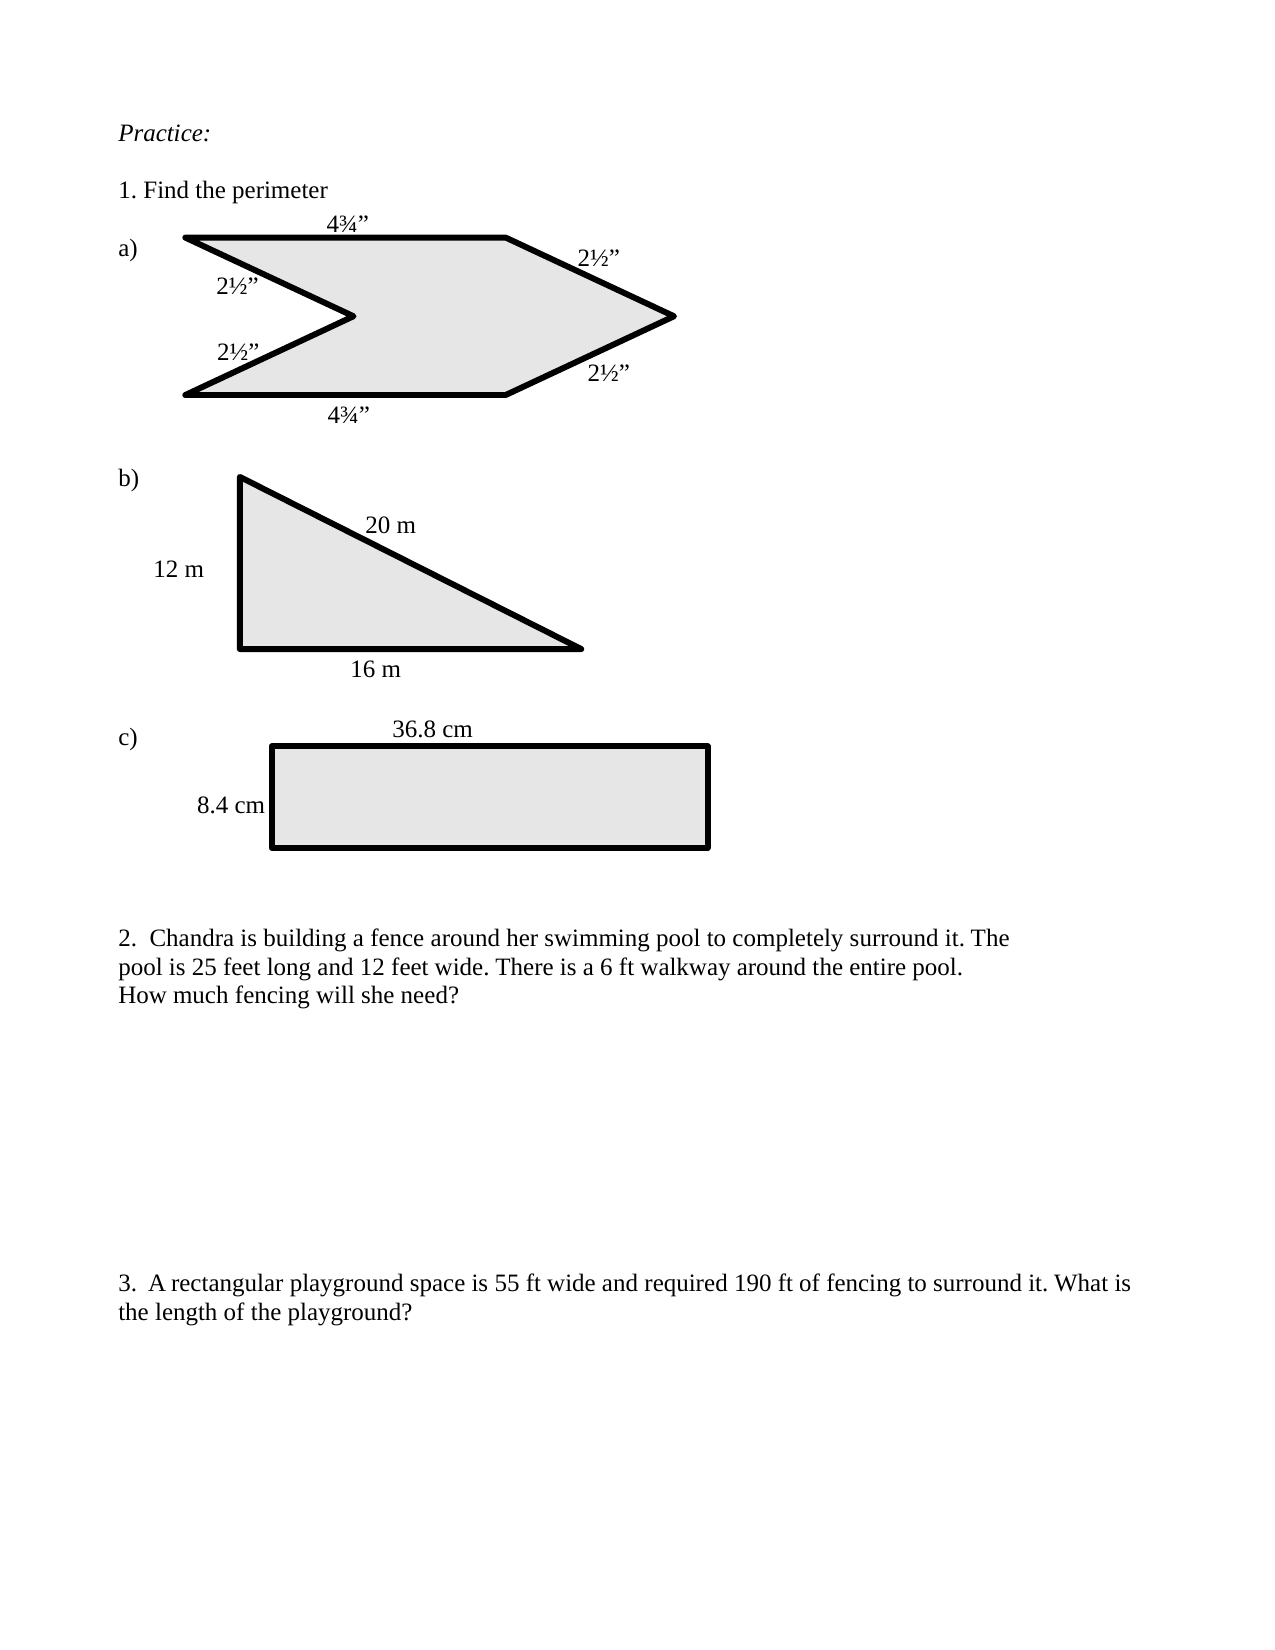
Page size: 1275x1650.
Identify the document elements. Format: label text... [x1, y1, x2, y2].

text a) [118, 233, 1157, 262]
text Practice: [118, 118, 1157, 147]
text pool is 25 feet long and 12 feet wide. There is a 6 ft walkway around the entire pool. [118, 952, 1157, 981]
text b) [118, 463, 1157, 492]
text 1. Find the perimeter [118, 176, 1157, 204]
text c) [118, 722, 1157, 751]
text 3. A rectangular playground space is 55 ft wide and required 190 ft of fencing to surround it. What is the length of the playground? [118, 1268, 1157, 1326]
text 2. Chandra is building a fence around her swimming pool to completely surround it. The [118, 923, 1157, 952]
text How much fencing will she need? [118, 981, 1157, 1009]
